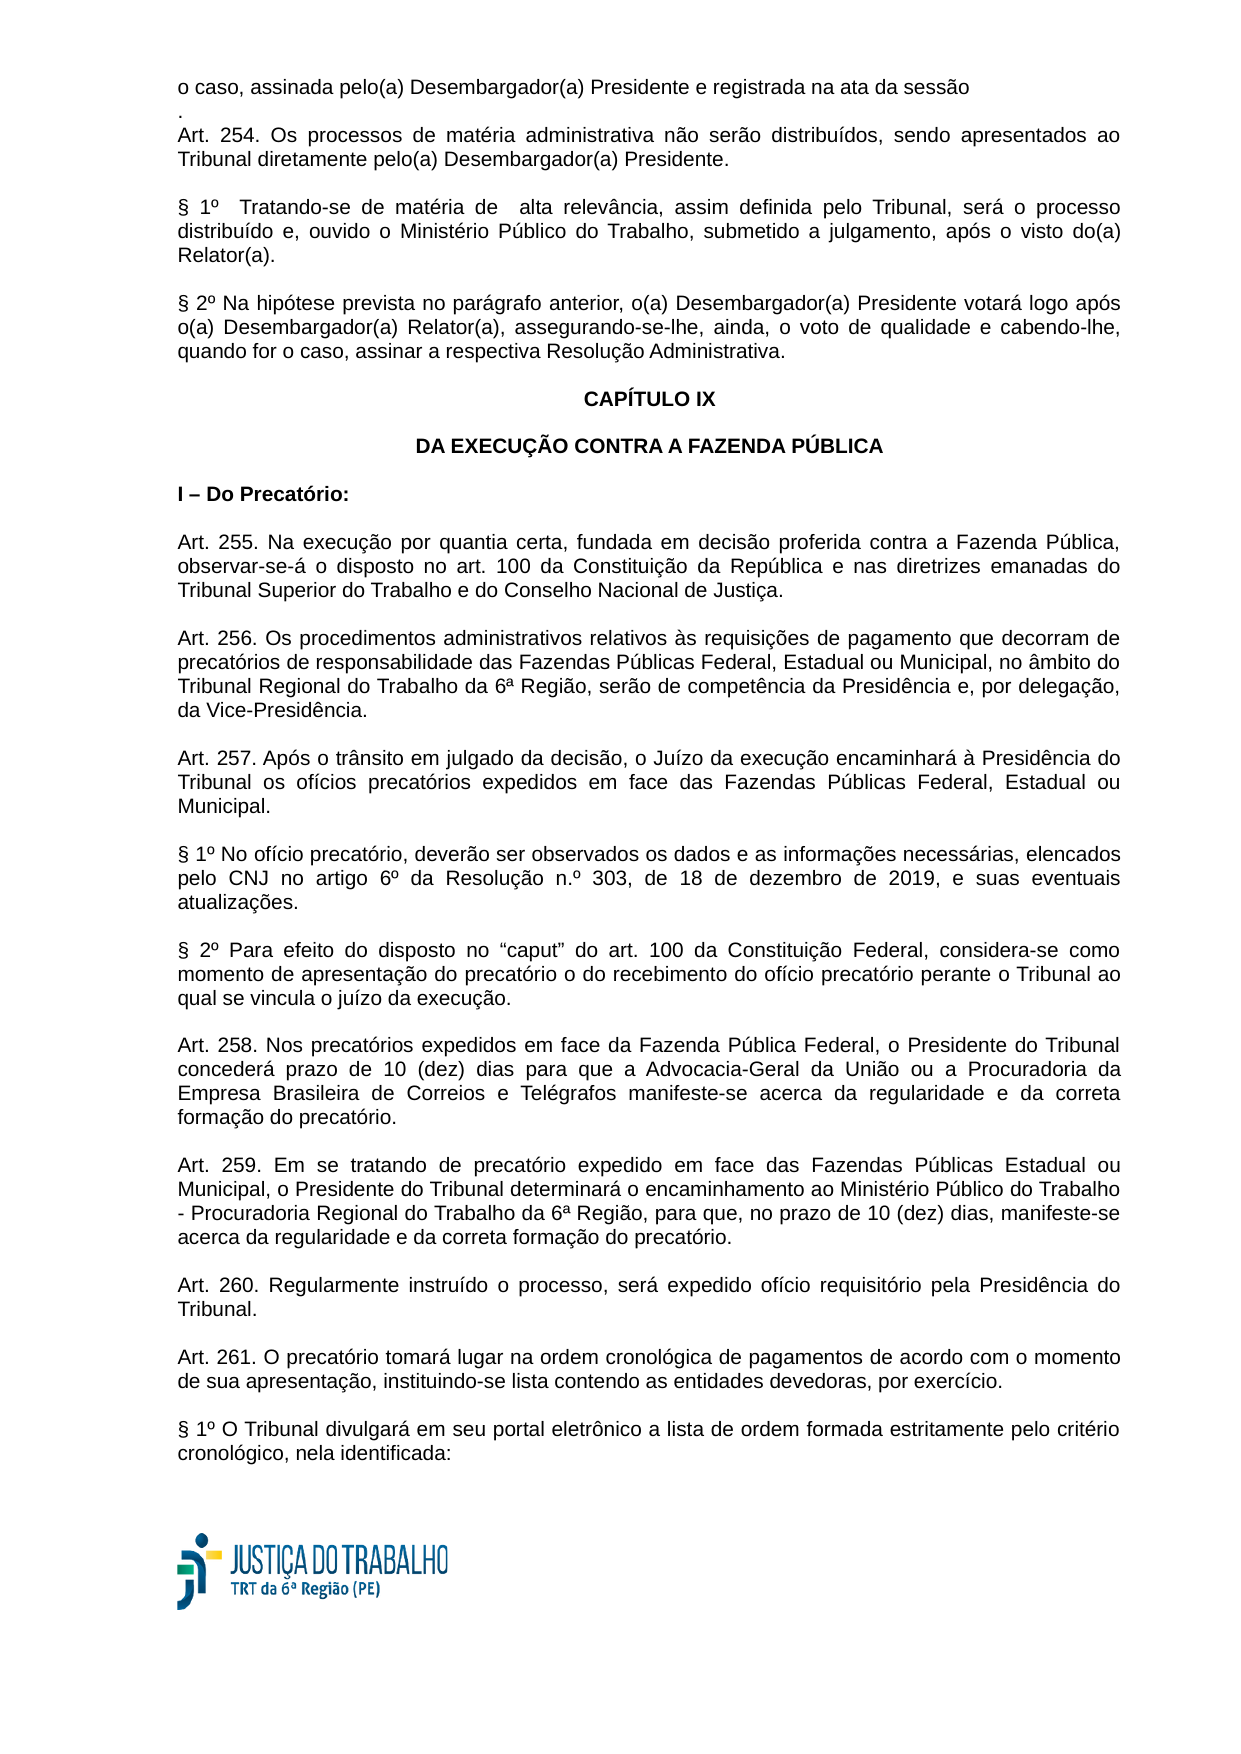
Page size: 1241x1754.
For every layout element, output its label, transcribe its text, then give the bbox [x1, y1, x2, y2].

text Art. 260. Regularmente instruído o processo, será expedido ofício requisitório pela Presidência do Tribunal. [177, 1273, 1122, 1321]
text Art. 254. Os processos de matéria administrativa não serão distribuídos, sendo apresentados ao Tribunal diretamente pelo(a) Desembargador(a) Presidente. [177, 123, 1122, 171]
text Art. 258. Nos precatórios expedidos em face da Fazenda Pública Federal, o Presidente do Tribunal concederá prazo de 10 (dez) dias para que a Advocacia-Geral da União ou a Procuradoria da Empresa Brasileira de Correios e Telégrafos manifeste-se acerca da regularidade e da correta formação do precatório. [177, 1033, 1122, 1129]
text § 1º No ofício precatório, deverão ser observados os dados e as informações necessárias, elencados pelo CNJ no artigo 6º da Resolução n.º 303, de 18 de dezembro de 2019, e suas eventuais atualizações. [177, 842, 1122, 913]
text § 2º Para efeito do disposto no “caput” do art. 100 da Constituição Federal, considera-se como momento de apresentação do precatório o do recebimento do ofício precatório perante o Tribunal ao qual se vincula o juízo da execução. [177, 937, 1122, 1009]
text § 2º Na hipótese prevista no parágrafo anterior, o(a) Desembargador(a) Presidente votará logo após o(a) Desembargador(a) Relator(a), assegurando-se-lhe, ainda, o voto de qualidade e cabendo-lhe, quando for o caso, assinar a respectiva Resolução Administrativa. [177, 291, 1122, 362]
text CAPÍTULO IX [177, 386, 1122, 410]
text o caso, assinada pelo(a) Desembargador(a) Presidente e registrada na ata da sessão [177, 75, 1122, 99]
text Art. 259. Em se tratando de precatório expedido em face das Fazendas Públicas Estadual ou Municipal, o Presidente do Tribunal determinará o encaminhamento ao Ministério Público do Trabalho - Procuradoria Regional do Trabalho da 6ª Região, para que, no prazo de 10 (dez) dias, manifeste-se acerca da regularidade e da correta formação do precatório. [177, 1153, 1122, 1249]
text § 1º Tratando-se de matéria de alta relevância, assim definida pelo Tribunal, será o processo distribuído e, ouvido o Ministério Público do Trabalho, submetido a julgamento, após o visto do(a) Relator(a). [177, 195, 1122, 267]
text Art. 256. Os procedimentos administrativos relativos às requisições de pagamento que decorram de precatórios de responsabilidade das Fazendas Públicas Federal, Estadual ou Municipal, no âmbito do Tribunal Regional do Trabalho da 6ª Região, serão de competência da Presidência e, por delegação, da Vice-Presidência. [177, 626, 1122, 722]
text I – Do Precatório: [177, 482, 1122, 506]
text DA EXECUÇÃO CONTRA A FAZENDA PÚBLICA [177, 434, 1122, 458]
text Art. 257. Após o trânsito em julgado da decisão, o Juízo da execução encaminhará à Presidência do Tribunal os ofícios precatórios expedidos em face das Fazendas Públicas Federal, Estadual ou Municipal. [177, 746, 1122, 818]
text . [177, 99, 1122, 123]
text Art. 261. O precatório tomará lugar na ordem cronológica de pagamentos de acordo com o momento de sua apresentação, instituindo-se lista contendo as entidades devedoras, por exercício. [177, 1345, 1122, 1393]
text § 1º O Tribunal divulgará em seu portal eletrônico a lista de ordem formada estritamente pelo critério cronológico, nela identificada: [177, 1417, 1122, 1464]
text Art. 255. Na execução por quantia certa, fundada em decisão proferida contra a Fazenda Pública, observar-se-á o disposto no art. 100 da Constituição da República e nas diretrizes emanadas do Tribunal Superior do Trabalho e do Conselho Nacional de Justiça. [177, 530, 1122, 602]
